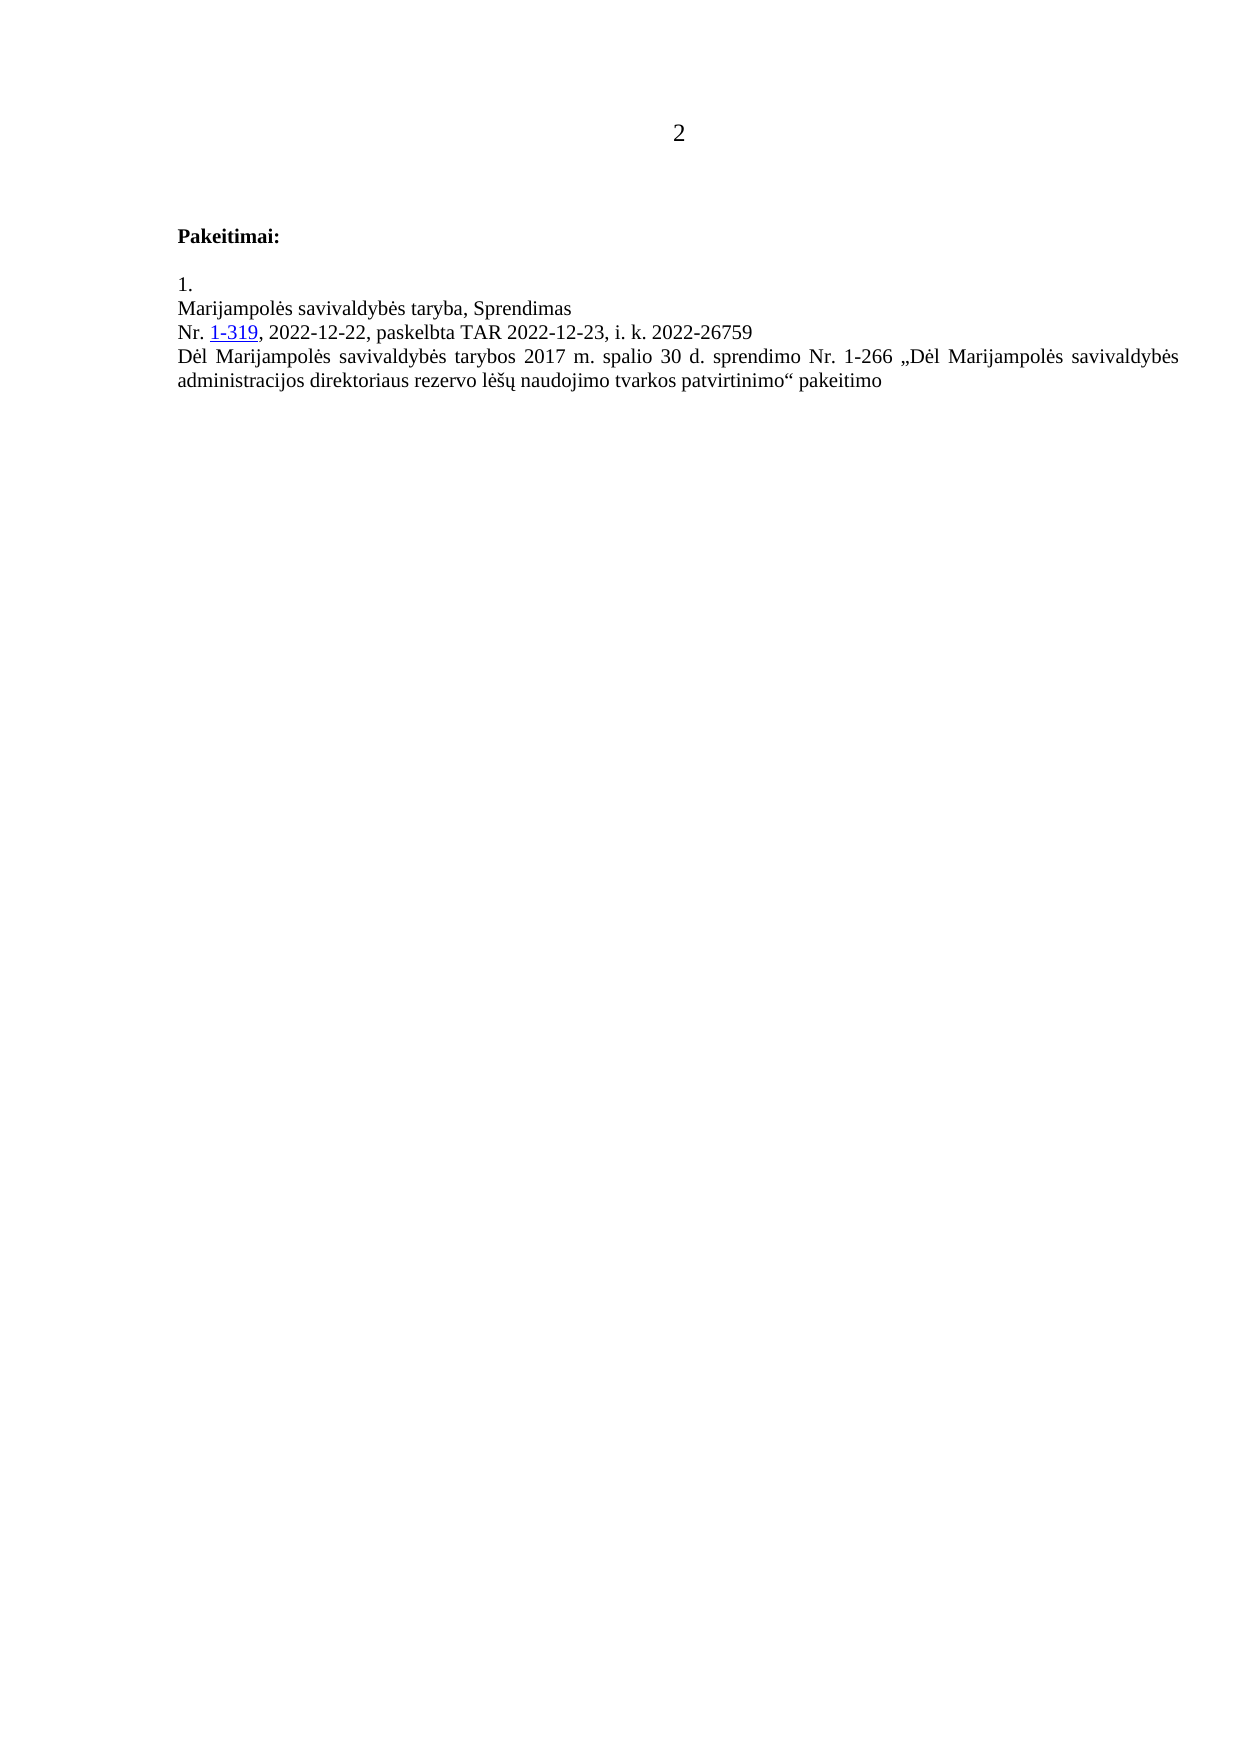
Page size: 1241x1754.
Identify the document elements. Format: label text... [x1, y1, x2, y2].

text Marijampolės savivaldybės taryba, Sprendimas [177, 296, 1181, 320]
text Nr. 1-319, 2022-12-22, paskelbta TAR 2022-12-23, i. k. 2022-26759 [177, 320, 1181, 344]
text Pakeitimai: [177, 224, 1181, 248]
text 1. [177, 272, 1181, 296]
text Dėl Marijampolės savivaldybės tarybos 2017 m. spalio 30 d. sprendimo Nr. 1-266 „Dėl Marijampolės savivaldybės administracijos direktoriaus rezervo lėšų naudojimo tvarkos patvirtinimo“ pakeitimo [177, 344, 1181, 392]
